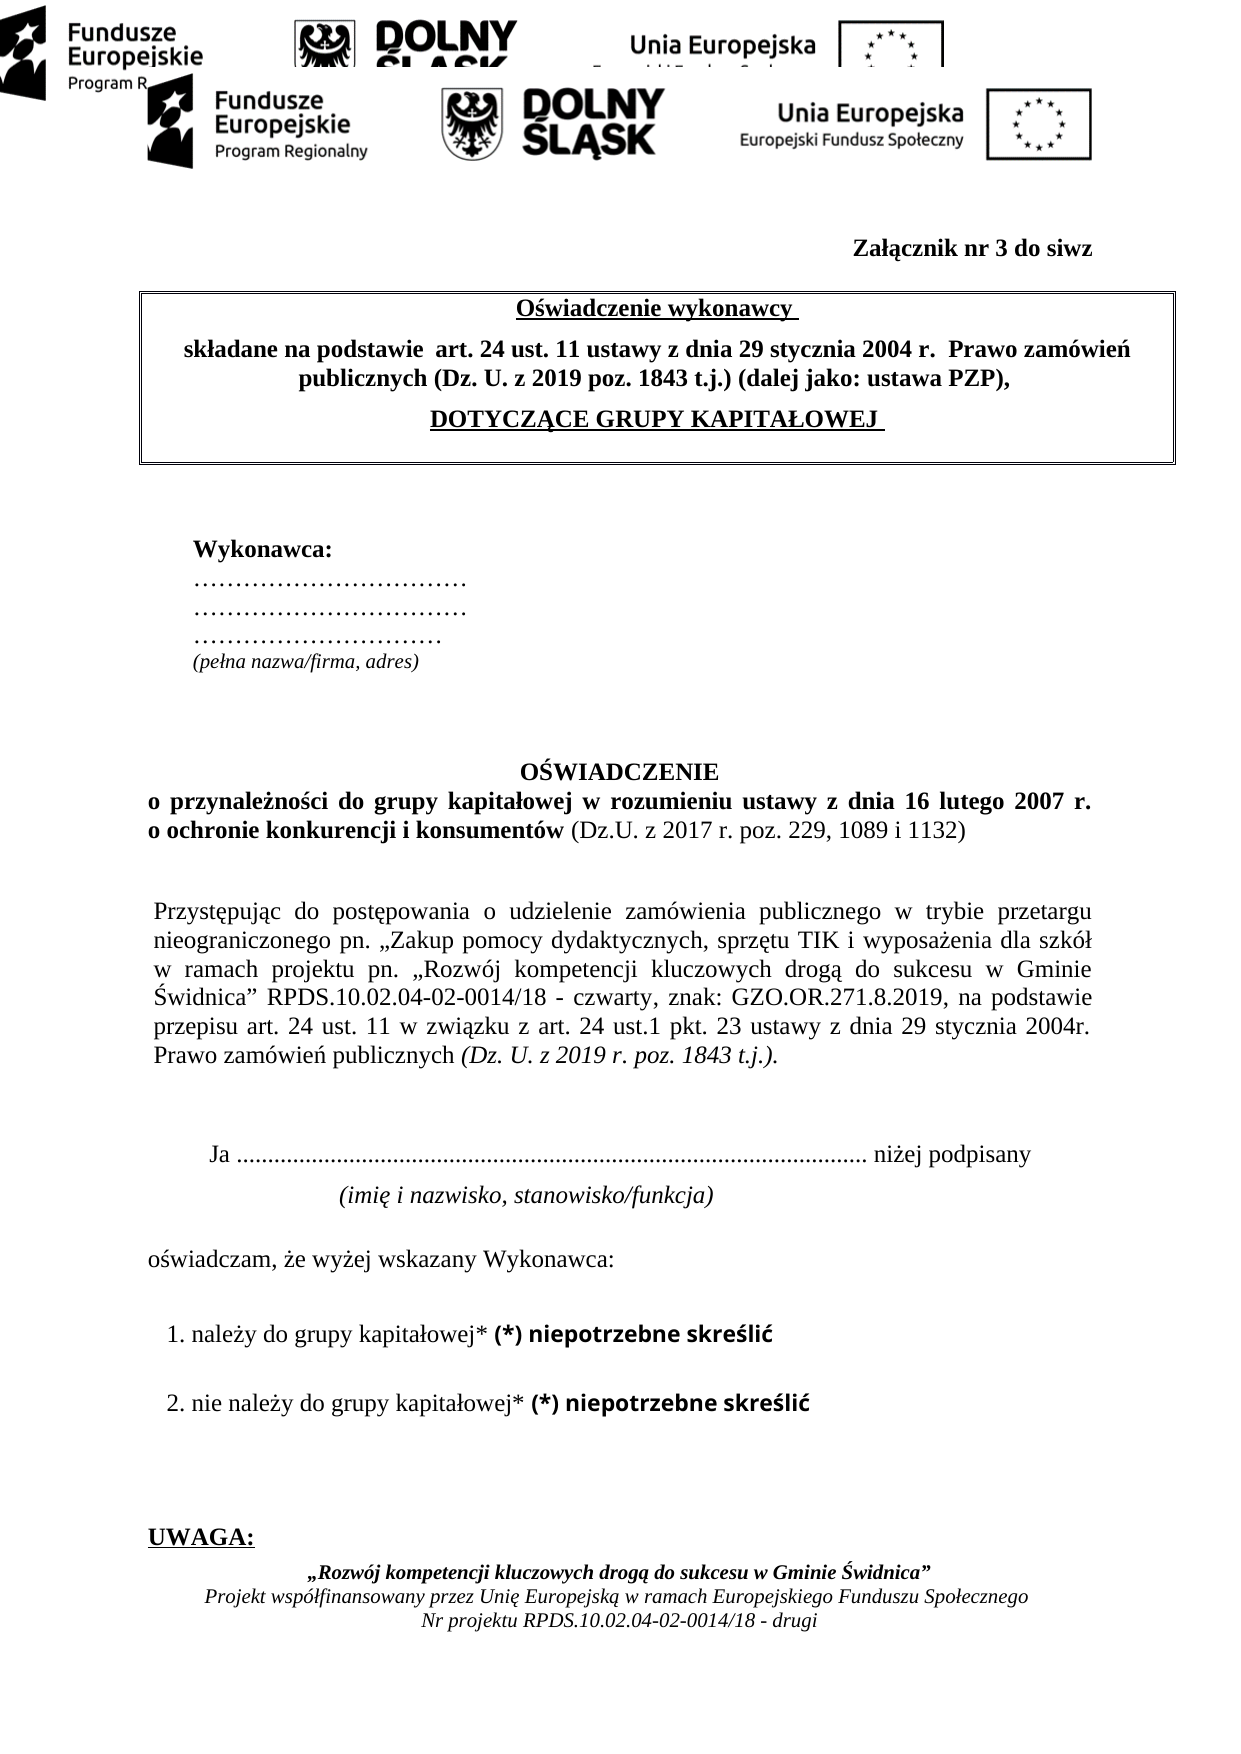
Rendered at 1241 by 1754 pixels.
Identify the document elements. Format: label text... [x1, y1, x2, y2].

picture [0, 0, 1092, 181]
text (imię i nazwisko, stanowisko/funkcja) [148, 1180, 1092, 1209]
text Przystępując do postępowania o udzielenie zamówienia publicznego w trybie przetargu nieograniczonego pn. „Zakup pomocy dydaktycznych, sprzętu TIK i wyposażenia dla szkół w ramach projektu pn. „Rozwój kompetencji kluczowych drogą do sukcesu w Gminie Świdnica” RPDS.10.02.04-02-0014/18 - czwarty, znak: GZO.OR.271.8.2019, na podstawie przepisu art. 24 ust. 11 w związku z art. 24 ust.1 pkt. 23 ustawy z dnia 29 stycznia 2004r. Prawo zamówień publicznych (Dz. U. z 2019 r. poz. 1843 t.j.). [153, 896, 1092, 1069]
text 1. należy do grupy kapitałowej* (*) niepotrzebne skreślić [166, 1318, 1092, 1349]
text 2. nie należy do grupy kapitałowej* (*) niepotrzebne skreślić [148, 1387, 1092, 1418]
text OŚWIADCZENIE [146, 757, 1092, 786]
text Wykonawca: [193, 534, 1092, 563]
text o przynależności do grupy kapitałowej w rozumieniu ustawy z dnia 16 lutego 2007 r. o ochronie konkurencji i konsumentów (Dz.U. z 2017 r. poz. 229, 1089 i 1132) [148, 786, 1092, 843]
text Załącznik nr 3 do siwz [148, 233, 1092, 262]
text …………………………………………………………………………………… (pełna nazwa/firma, adres) [193, 563, 472, 673]
text Ja ..................................................................................................... niżej podpisany [148, 1139, 1092, 1167]
text UWAGA: [148, 1522, 1092, 1551]
text oświadczam, że wyżej wskazany Wykonawca: [148, 1244, 1092, 1272]
table_header Oświadczenie wykonawcy składane na podstawie art. 24 ust. 11 ustawy z dnia 29 stycznia 2004 r. Prawo zamówień publicznych (Dz. U. z 2019 poz. 1843 t.j.) (dalej jako: ustawa PZP), DOTYCZĄCE GRUPY KAPITAŁOWEJ [142, 294, 1173, 462]
